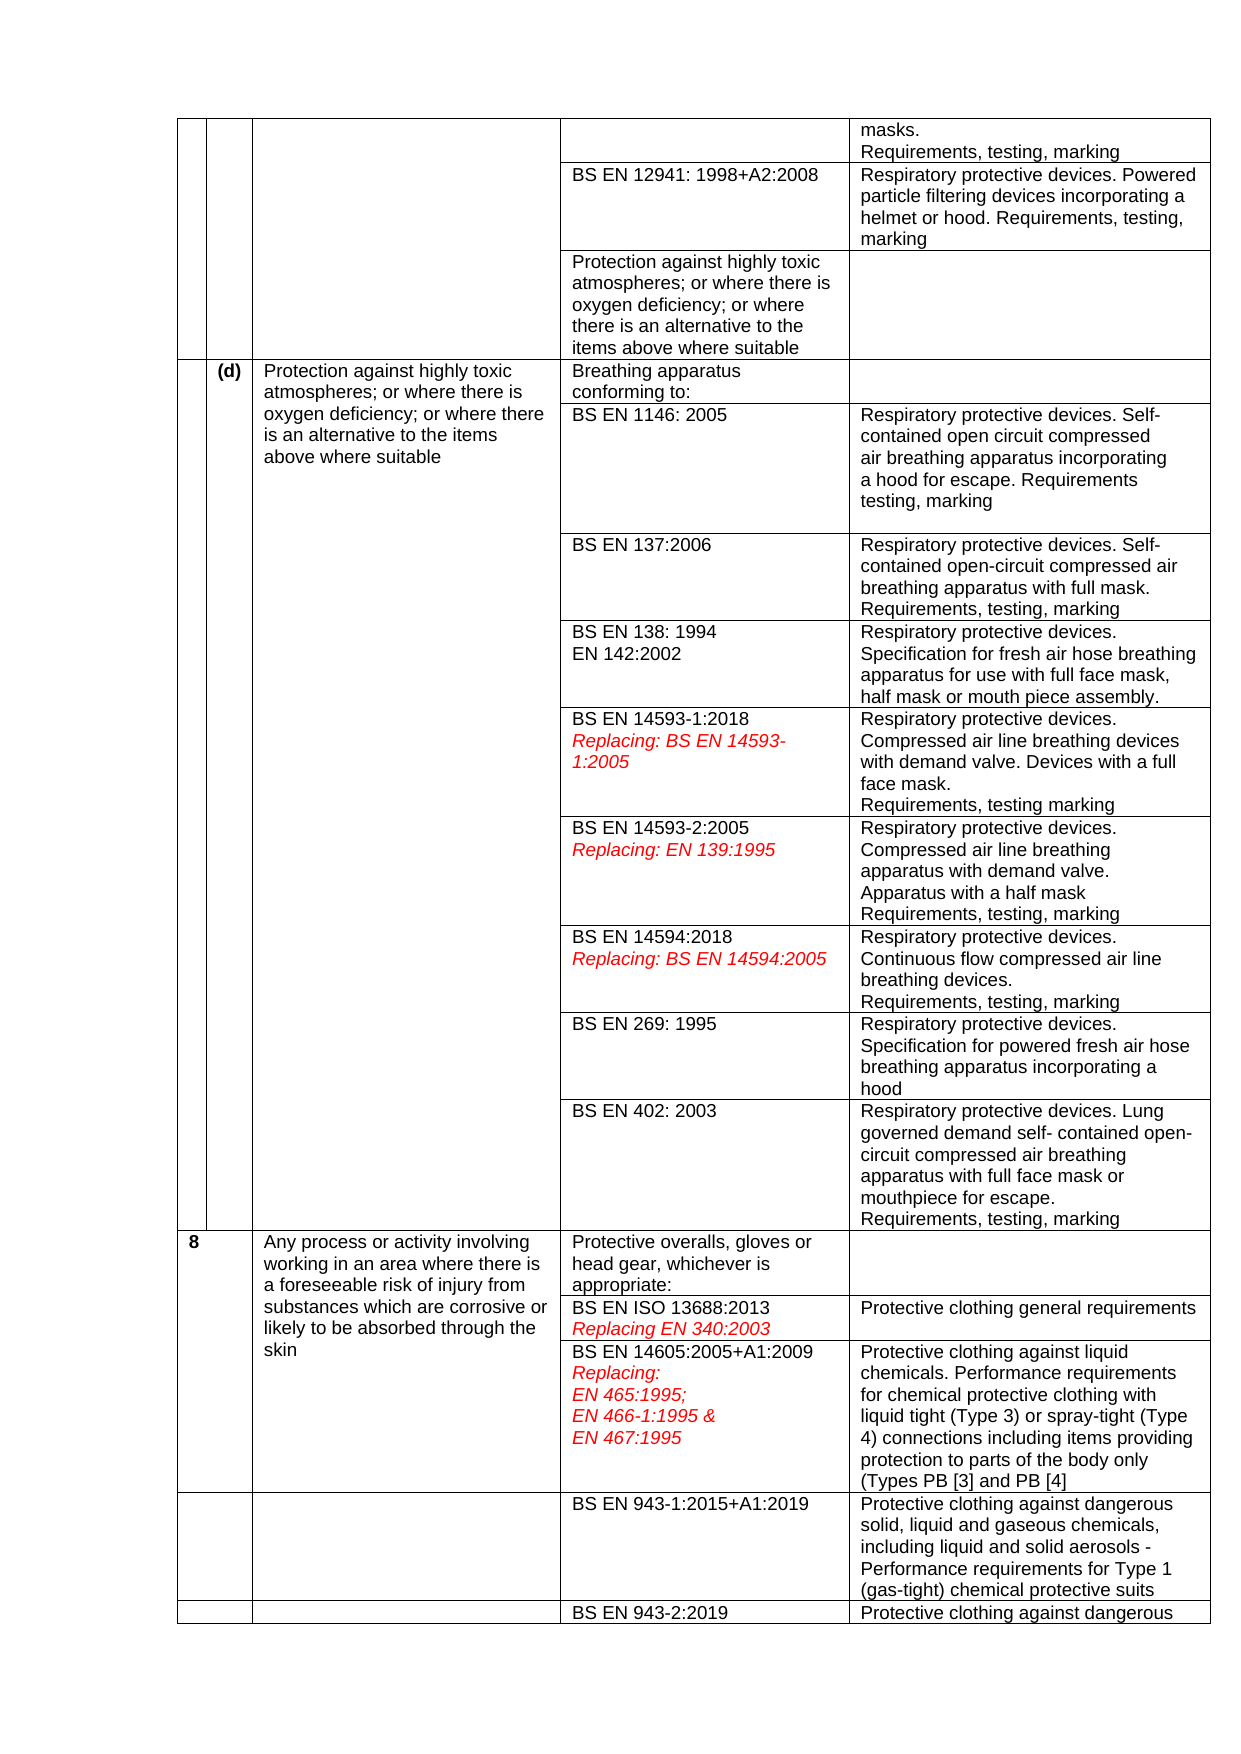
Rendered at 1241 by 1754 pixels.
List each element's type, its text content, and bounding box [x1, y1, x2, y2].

table_cell Respiratory protective devices. Lung governed demand self- contained open-circuit compressed air breathing apparatus with full face mask or mouthpiece for escape. Requirements, testing, marking [850, 1100, 1210, 1230]
table_cell [850, 1231, 1210, 1295]
table_cell Protective clothing against dangerous [850, 1601, 1210, 1623]
table_cell Breathing apparatus conforming to: [561, 360, 849, 403]
table_cell [253, 1493, 560, 1600]
table_cell [178, 1601, 252, 1623]
table_cell BS EN 269: 1995 [561, 1013, 849, 1099]
table_cell BS EN 14605:2005+A1:2009 Replacing: EN 465:1995; EN 466-1:1995 & EN 467:1995 [561, 1341, 849, 1492]
table_cell BS EN 138: 1994 EN 142:2002 [561, 621, 849, 707]
table_cell [253, 1601, 560, 1623]
table_cell [207, 119, 252, 358]
table_cell Respiratory protective devices. Compressed air line breathing apparatus with demand valve. Apparatus with a half mask Requirements, testing, marking [850, 817, 1210, 925]
table_cell [850, 360, 1210, 403]
table_cell Protection against highly toxic atmospheres; or where there is oxygen deficiency; or where there is an alternative to the items above where suitable [253, 360, 560, 1230]
table_cell BS EN 14593-2:2005 Replacing: EN 139:1995 [561, 817, 849, 925]
table_cell BS EN 943-1:2015+A1:2019 [561, 1493, 849, 1600]
table_cell Protective clothing against liquid chemicals. Performance requirements for chemical protective clothing with liquid tight (Type 3) or spray-tight (Type 4) connections including items providing protection to parts of the body only (Types PB [3] and PB [4] [850, 1341, 1210, 1492]
table_cell Respiratory protective devices. Specification for powered fresh air hose breathing apparatus incorporating a hood [850, 1013, 1210, 1099]
table_cell BS EN 14594:2018 Replacing: BS EN 14594:2005 [561, 926, 849, 1012]
table_cell Protective clothing general requirements [850, 1296, 1210, 1339]
table_cell [253, 119, 560, 358]
table_cell [178, 1493, 252, 1600]
table_cell BS EN 14593-1:2018 Replacing: BS EN 14593-1:2005 [561, 708, 849, 816]
table_cell BS EN 943-2:2019 [561, 1601, 849, 1623]
table_cell 8 [178, 1231, 252, 1492]
table_cell Protective overalls, gloves or head gear, whichever is appropriate: [561, 1231, 849, 1295]
table_cell BS EN 402: 2003 [561, 1100, 849, 1230]
table_cell Respiratory protective devices. Self-contained open circuit compressed air breathing apparatus incorporating a hood for escape. Requirements testing, marking [850, 404, 1210, 532]
table_cell Respiratory protective devices. Powered particle filtering devices incorporating a helmet or hood. Requirements, testing, marking [850, 163, 1210, 249]
table_cell BS EN 137:2006 [561, 534, 849, 620]
table_cell masks. Requirements, testing, marking [850, 119, 1210, 162]
table_cell Respiratory protective devices. Specification for fresh air hose breathing apparatus for use with full face mask, half mask or mouth piece assembly. [850, 621, 1210, 707]
table_cell BS EN 12941: 1998+A2:2008 [561, 163, 849, 249]
table_cell Respiratory protective devices. Compressed air line breathing devices with demand valve. Devices with a full face mask. Requirements, testing marking [850, 708, 1210, 816]
table_cell Respiratory protective devices. Self- contained open-circuit compressed air breathing apparatus with full mask. Requirements, testing, marking [850, 534, 1210, 620]
table_cell Respiratory protective devices. Continuous flow compressed air line breathing devices. Requirements, testing, marking [850, 926, 1210, 1012]
table_cell BS EN ISO 13688:2013 Replacing EN 340:2003 [561, 1296, 849, 1339]
table_cell Protection against highly toxic atmospheres; or where there is oxygen deficiency; or where there is an alternative to the items above where suitable [561, 251, 849, 358]
table_cell [850, 251, 1210, 358]
table_cell [178, 119, 206, 358]
table_cell [561, 119, 849, 162]
table_cell [178, 360, 206, 1230]
table_cell (d) [207, 360, 252, 1230]
table_cell BS EN 1146: 2005 [561, 404, 849, 532]
table_cell Any process or activity involving working in an area where there is a foreseeable risk of injury from substances which are corrosive or likely to be absorbed through the skin [253, 1231, 560, 1492]
table_cell Protective clothing against dangerous solid, liquid and gaseous chemicals, including liquid and solid aerosols - Performance requirements for Type 1 (gas-tight) chemical protective suits [850, 1493, 1210, 1600]
